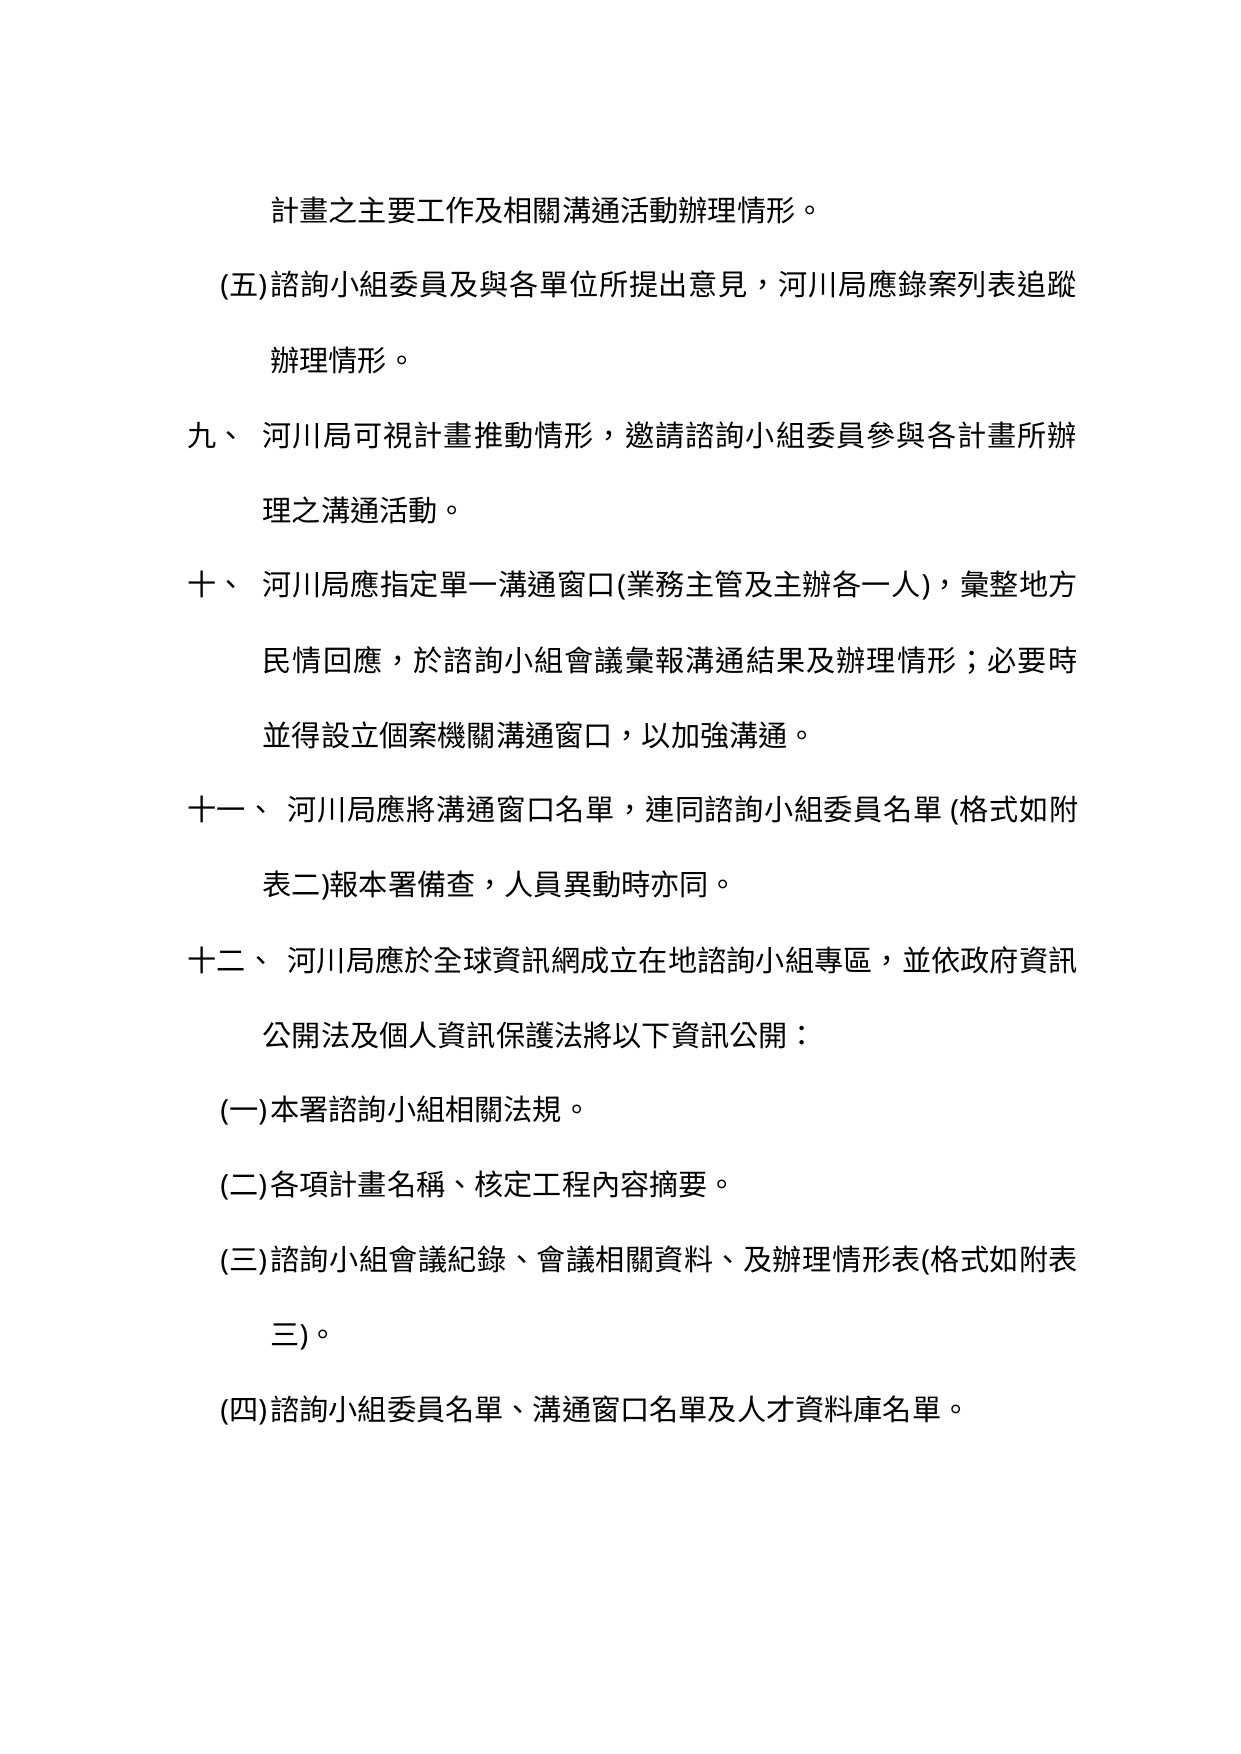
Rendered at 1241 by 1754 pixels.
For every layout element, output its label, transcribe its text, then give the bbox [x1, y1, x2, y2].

list 計畫之主要工作及相關溝通活動辦理情形。 [220, 164, 1078, 239]
list 本署諮詢小組相關法規。 [220, 1064, 1078, 1139]
list 河川局應指定單一溝通窗口(業務主管及主辦各一人)，彙整地方民情回應，於諮詢小組會議彙報溝通結果及辦理情形；必要時並得設立個案機關溝通窗口，以加強溝通。 [187, 539, 1078, 764]
list 各項計畫名稱、核定工程內容摘要。 [220, 1139, 1078, 1214]
list 河川局應將溝通窗口名單，連同諮詢小組委員名單 (格式如附表二)報本署備查，人員異動時亦同。 [187, 764, 1078, 914]
list 諮詢小組委員名單、溝通窗口名單及人才資料庫名單。 [220, 1364, 1078, 1439]
list 河川局應於全球資訊網成立在地諮詢小組專區，並依政府資訊公開法及個人資訊保護法將以下資訊公開： [187, 914, 1078, 1064]
list 諮詢小組委員及與各單位所提出意見，河川局應錄案列表追蹤辦理情形。 [220, 239, 1078, 389]
list 諮詢小組會議紀錄、會議相關資料、及辦理情形表(格式如附表三)。 [220, 1214, 1078, 1364]
list 河川局可視計畫推動情形，邀請諮詢小組委員參與各計畫所辦理之溝通活動。 [187, 389, 1078, 539]
